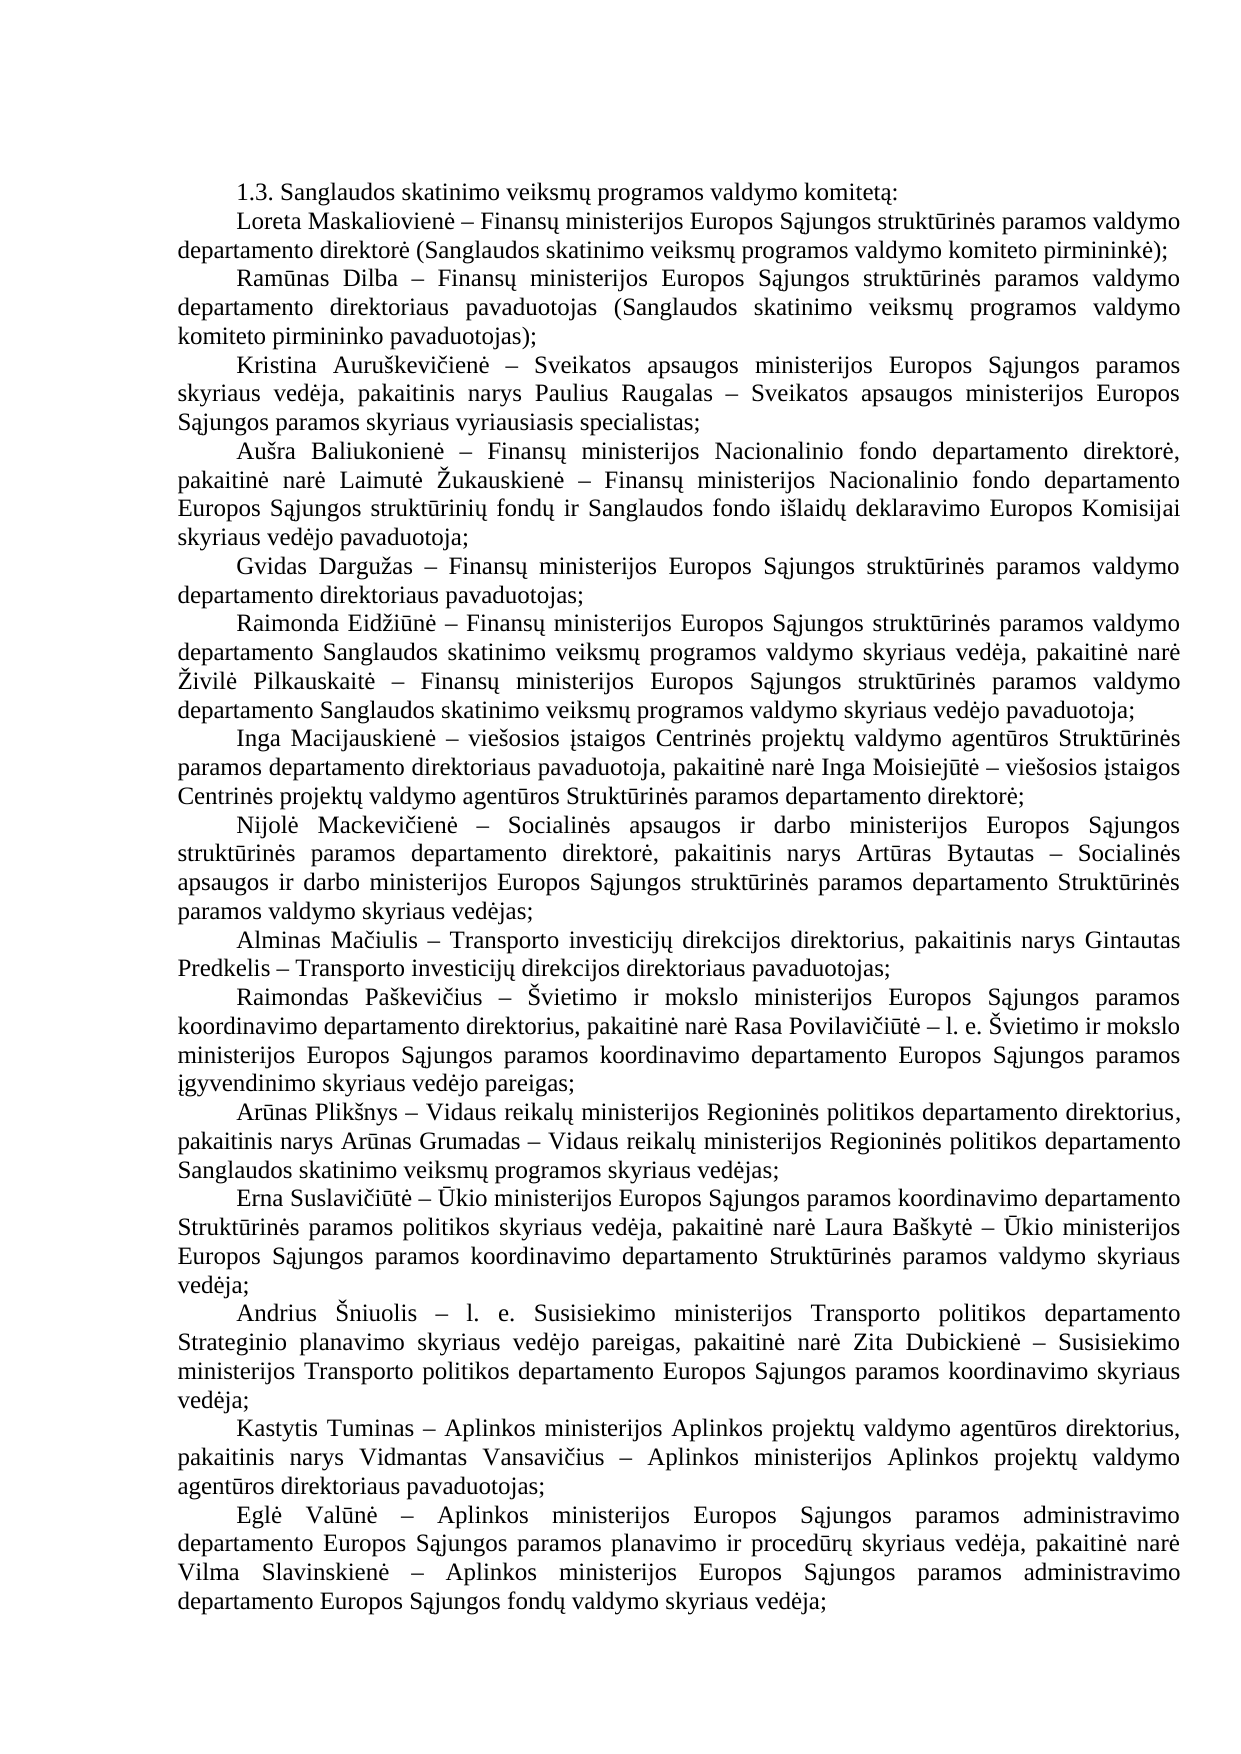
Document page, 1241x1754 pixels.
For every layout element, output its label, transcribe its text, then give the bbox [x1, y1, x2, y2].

text Andrius Šniuolis – l. e. Susisiekimo ministerijos Transporto politikos departamento Strateginio planavimo skyriaus vedėjo pareigas, pakaitinė narė Zita Dubickienė – Susisiekimo ministerijos Transporto politikos departamento Europos Sąjungos paramos koordinavimo skyriaus vedėja; [177, 1298, 1181, 1413]
text Raimondas Paškevičius – Švietimo ir mokslo ministerijos Europos Sąjungos paramos koordinavimo departamento direktorius, pakaitinė narė Rasa Povilavičiūtė – l. e. Švietimo ir mokslo ministerijos Europos Sąjungos paramos koordinavimo departamento Europos Sąjungos paramos įgyvendinimo skyriaus vedėjo pareigas; [177, 982, 1181, 1097]
text Kristina Auruškevičienė – Sveikatos apsaugos ministerijos Europos Sąjungos paramos skyriaus vedėja, pakaitinis narys Paulius Raugalas – Sveikatos apsaugos ministerijos Europos Sąjungos paramos skyriaus vyriausiasis specialistas; [177, 350, 1181, 436]
text Inga Macijauskienė – viešosios įstaigos Centrinės projektų valdymo agentūros Struktūrinės paramos departamento direktoriaus pavaduotoja, pakaitinė narė Inga Moisiejūtė – viešosios įstaigos Centrinės projektų valdymo agentūros Struktūrinės paramos departamento direktorė; [177, 723, 1181, 810]
text Kastytis Tuminas – Aplinkos ministerijos Aplinkos projektų valdymo agentūros direktorius, pakaitinis narys Vidmantas Vansavičius – Aplinkos ministerijos Aplinkos projektų valdymo agentūros direktoriaus pavaduotojas; [177, 1413, 1181, 1500]
text Loreta Maskaliovienė – Finansų ministerijos Europos Sąjungos struktūrinės paramos valdymo departamento direktorė (Sanglaudos skatinimo veiksmų programos valdymo komiteto pirmininkė); [177, 206, 1181, 263]
text Nijolė Mackevičienė – Socialinės apsaugos ir darbo ministerijos Europos Sąjungos struktūrinės paramos departamento direktorė, pakaitinis narys Artūras Bytautas – Socialinės apsaugos ir darbo ministerijos Europos Sąjungos struktūrinės paramos departamento Struktūrinės paramos valdymo skyriaus vedėjas; [177, 810, 1181, 925]
text Arūnas Plikšnys – Vidaus reikalų ministerijos Regioninės politikos departamento direktorius, pakaitinis narys Arūnas Grumadas – Vidaus reikalų ministerijos Regioninės politikos departamento Sanglaudos skatinimo veiksmų programos skyriaus vedėjas; [177, 1097, 1181, 1183]
text 1.3. Sanglaudos skatinimo veiksmų programos valdymo komitetą: [177, 177, 1181, 206]
text Ramūnas Dilba – Finansų ministerijos Europos Sąjungos struktūrinės paramos valdymo departamento direktoriaus pavaduotojas (Sanglaudos skatinimo veiksmų programos valdymo komiteto pirmininko pavaduotojas); [177, 263, 1181, 350]
text Raimonda Eidžiūnė – Finansų ministerijos Europos Sąjungos struktūrinės paramos valdymo departamento Sanglaudos skatinimo veiksmų programos valdymo skyriaus vedėja, pakaitinė narė Živilė Pilkauskaitė – Finansų ministerijos Europos Sąjungos struktūrinės paramos valdymo departamento Sanglaudos skatinimo veiksmų programos valdymo skyriaus vedėjo pavaduotoja; [177, 608, 1181, 723]
text Gvidas Dargužas – Finansų ministerijos Europos Sąjungos struktūrinės paramos valdymo departamento direktoriaus pavaduotojas; [177, 551, 1181, 608]
text Alminas Mačiulis – Transporto investicijų direkcijos direktorius, pakaitinis narys Gintautas Predkelis – Transporto investicijų direkcijos direktoriaus pavaduotojas; [177, 925, 1181, 982]
text Erna Suslavičiūtė – Ūkio ministerijos Europos Sąjungos paramos koordinavimo departamento Struktūrinės paramos politikos skyriaus vedėja, pakaitinė narė Laura Baškytė – Ūkio ministerijos Europos Sąjungos paramos koordinavimo departamento Struktūrinės paramos valdymo skyriaus vedėja; [177, 1183, 1181, 1298]
text Aušra Baliukonienė – Finansų ministerijos Nacionalinio fondo departamento direktorė, pakaitinė narė Laimutė Žukauskienė – Finansų ministerijos Nacionalinio fondo departamento Europos Sąjungos struktūrinių fondų ir Sanglaudos fondo išlaidų deklaravimo Europos Komisijai skyriaus vedėjo pavaduotoja; [177, 436, 1181, 551]
text Eglė Valūnė – Aplinkos ministerijos Europos Sąjungos paramos administravimo departamento Europos Sąjungos paramos planavimo ir procedūrų skyriaus vedėja, pakaitinė narė Vilma Slavinskienė – Aplinkos ministerijos Europos Sąjungos paramos administravimo departamento Europos Sąjungos fondų valdymo skyriaus vedėja; [177, 1500, 1181, 1615]
